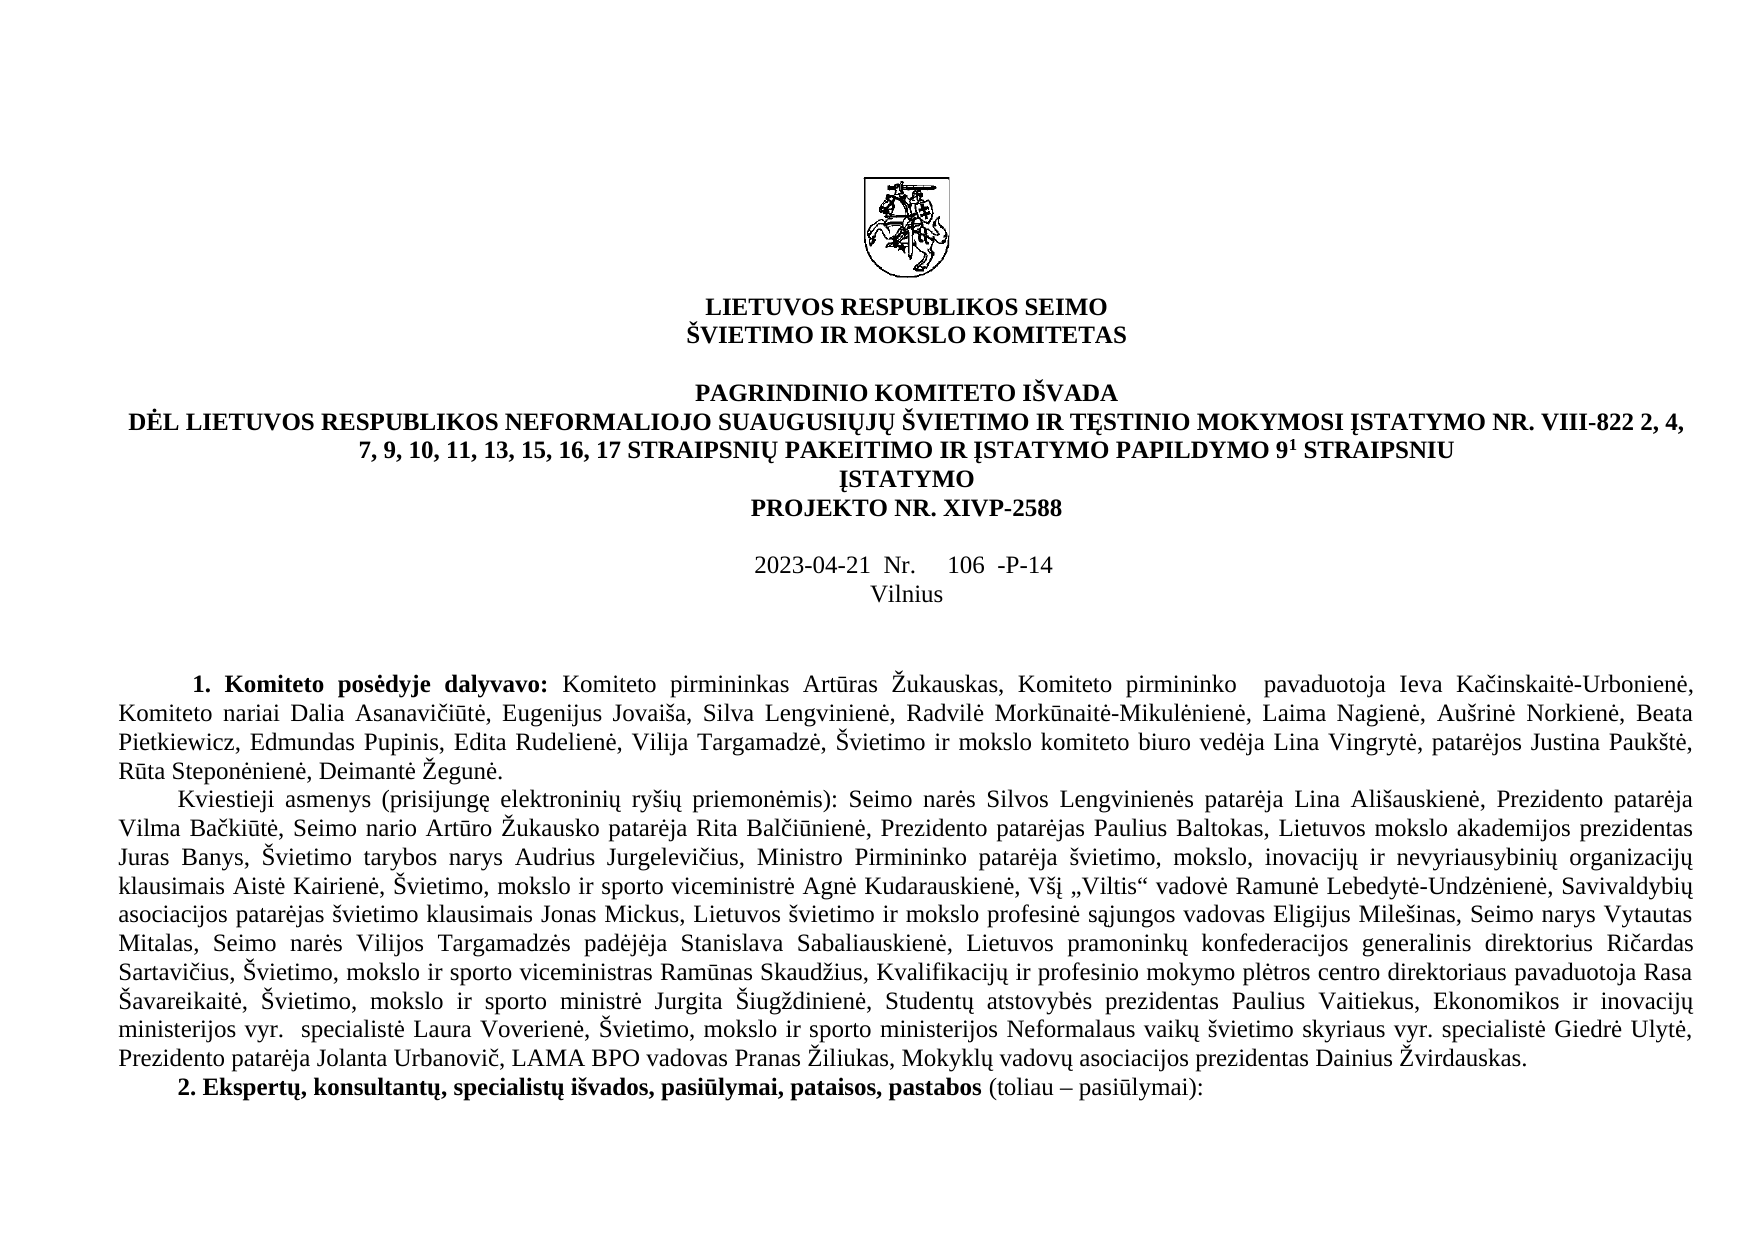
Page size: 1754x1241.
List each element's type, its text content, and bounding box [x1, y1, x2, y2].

text LIETUVOS RESPUBLIKOS SEIMO [118, 292, 1695, 320]
subtitle PAGRINDINIO KOMITETO IŠVADA [118, 378, 1695, 407]
text 1. Komiteto posėdyje dalyvavo: Komiteto pirmininkas Artūras Žukauskas, Komiteto pirmininko pavaduotoja Ieva Kačinskaitė-Urbonienė, Komiteto nariai Dalia Asanavičiūtė, Eugenijus Jovaiša, Silva Lengvinienė, Radvilė Morkūnaitė-Mikulėnienė, Laima Nagienė, Aušrinė Norkienė, Beata Pietkiewicz, Edmundas Pupinis, Edita Rudelienė, Vilija Targamadzė, Švietimo ir mokslo komiteto biuro vedėja Lina Vingrytė, patarėjos Justina Paukštė, Rūta Steponėnienė, Deimantė Žegunė. [118, 669, 1695, 784]
text DĖL LIETUVOS RESPUBLIKOS NEFORMALIOJO SUAUGUSIŲJŲ ŠVIETIMO IR TĘSTINIO MOKYMOSI ĮSTATYMO NR. VIII-822 2, 4, 7, 9, 10, 11, 13, 15, 16, 17 STRAIPSNIŲ PAKEITIMO IR ĮSTATYMO PAPILDYMO 91 STRAIPSNIU [118, 407, 1695, 464]
text Vilnius [118, 579, 1695, 608]
text ŠVIETIMO IR MOKSLO KOMITETAS [118, 320, 1695, 349]
text 2023-04-21 Nr. 106 -P-14 [118, 550, 1695, 579]
text Kviestieji asmenys (prisijungę elektroninių ryšių priemonėmis): Seimo narės Silvos Lengvinienės patarėja Lina Ališauskienė, Prezidento patarėja Vilma Bačkiūtė, Seimo nario Artūro Žukausko patarėja Rita Balčiūnienė, Prezidento patarėjas Paulius Baltokas, Lietuvos mokslo akademijos prezidentas Juras Banys, Švietimo tarybos narys Audrius Jurgelevičius, Ministro Pirmininko patarėja švietimo, mokslo, inovacijų ir nevyriausybinių organizacijų klausimais Aistė Kairienė, Švietimo, mokslo ir sporto viceministrė Agnė Kudarauskienė, Všį „Viltis“ vadovė Ramunė Lebedytė-Undzėnienė, Savivaldybių asociacijos patarėjas švietimo klausimais Jonas Mickus, Lietuvos švietimo ir mokslo profesinė sąjungos vadovas Eligijus Milešinas, Seimo narys Vytautas Mitalas, Seimo narės Vilijos Targamadzės padėjėja Stanislava Sabaliauskienė, Lietuvos pramoninkų konfederacijos generalinis direktorius Ričardas Sartavičius, Švietimo, mokslo ir sporto viceministras Ramūnas Skaudžius, Kvalifikacijų ir profesinio mokymo plėtros centro direktoriaus pavaduotoja Rasa Šavareikaitė, Švietimo, mokslo ir sporto ministrė Jurgita Šiugždinienė, Studentų atstovybės prezidentas Paulius Vaitiekus, Ekonomikos ir inovacijų ministerijos vyr. specialistė Laura Voverienė, Švietimo, mokslo ir sporto ministerijos Neformalaus vaikų švietimo skyriaus vyr. specialistė Giedrė Ulytė, Prezidento patarėja Jolanta Urbanovič, LAMA BPO vadovas Pranas Žiliukas, Mokyklų vadovų asociacijos prezidentas Dainius Žvirdauskas. [118, 784, 1695, 1072]
text ĮSTATYMO [118, 464, 1695, 493]
subtitle 2. Ekspertų, konsultantų, specialistų išvados, pasiūlymai, pataisos, pastabos (toliau – pasiūlymai): [118, 1072, 1695, 1101]
text PROJEKTO NR. XIVP-2588 [118, 493, 1695, 522]
